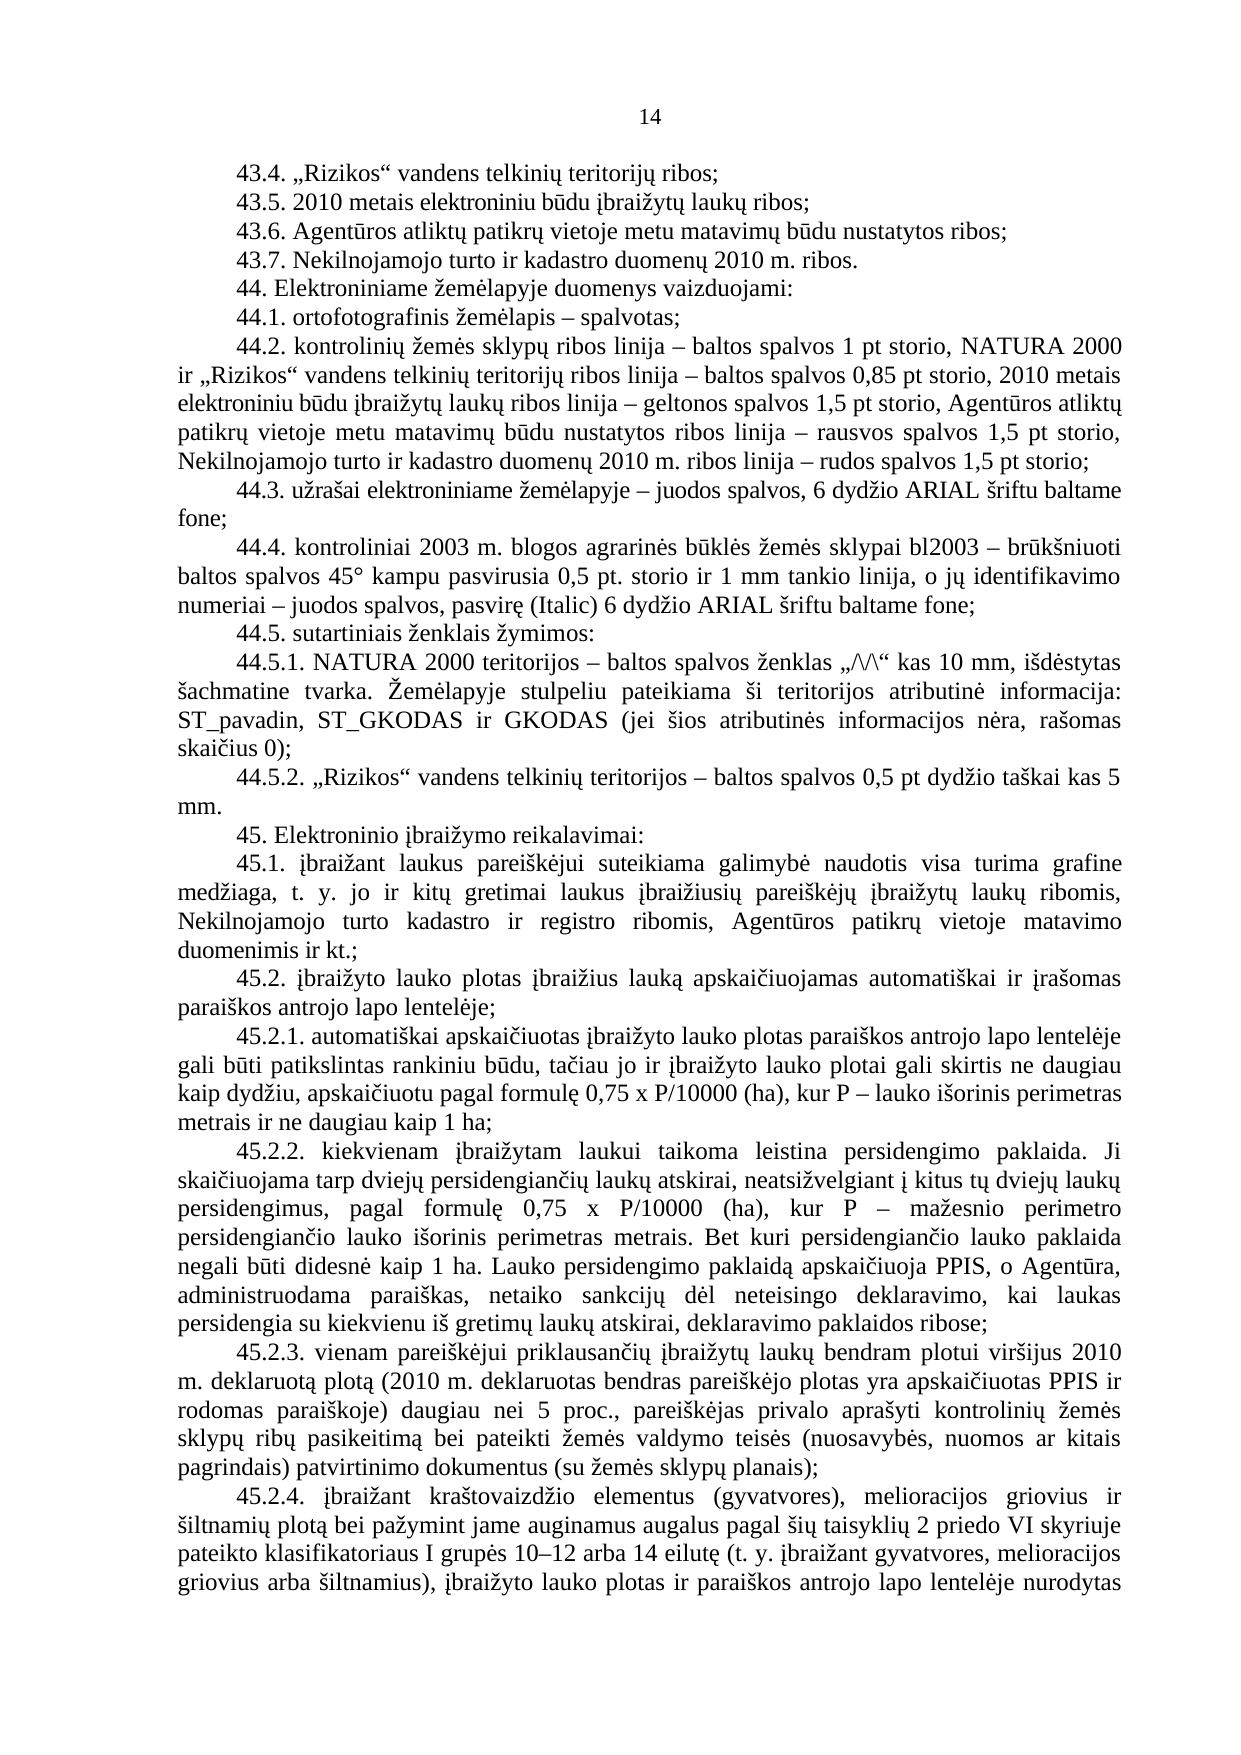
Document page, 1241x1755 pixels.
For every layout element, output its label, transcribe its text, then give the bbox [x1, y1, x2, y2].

text 45.2.4. įbraižant kraštovaizdžio elementus (gyvatvores), melioracijos griovius ir šiltnamių plotą bei pažymint jame auginamus augalus pagal šių taisyklių 2 priedo VI skyriuje pateikto klasifikatoriaus I grupės 10–12 arba 14 eilutę (t. y. įbraižant gyvatvores, melioracijos griovius arba šiltnamius), įbraižyto lauko plotas ir paraiškos antrojo lapo lentelėje nurodytas [177, 1481, 1122, 1596]
text 45. Elektroninio įbraižymo reikalavimai: [177, 820, 1122, 848]
text 45.2. įbraižyto lauko plotas įbraižius lauką apskaičiuojamas automatiškai ir įrašomas paraiškos antrojo lapo lentelėje; [177, 963, 1122, 1021]
text 44.1. ortofotografinis žemėlapis – spalvotas; [177, 302, 1122, 331]
text 44.5. sutartiniais ženklais žymimos: [177, 618, 1122, 647]
text 44.5.2. „Rizikos“ vandens telkinių teritorijos – baltos spalvos 0,5 pt dydžio taškai kas 5 mm. [177, 762, 1122, 820]
text 44.2. kontrolinių žemės sklypų ribos linija – baltos spalvos 1 pt storio, Natura 2000 ir „rizikos“ vandens telkinių teritorijų ribos linija – baltos spalvos 0,85 pt storio, 2010 metais elektroniniu būdu įbraižytų laukų ribos linija – geltonos spalvos 1,5 pt storio, Agentūros atliktų patikrų vietoje metu matavimų būdu nustatytos ribos linija – rausvos spalvos 1,5 pt storio, Nekilnojamojo turto ir kadastro duomenų 2010 m. ribos linija – rudos spalvos 1,5 pt storio; [177, 331, 1122, 475]
text 43.4. „rizikos“ vandens telkinių teritorijų ribos; [177, 158, 1122, 187]
text 45.2.3. vienam pareiškėjui priklausančių įbraižytų laukų bendram plotui viršijus 2010 m. deklaruotą plotą (2010 m. deklaruotas bendras pareiškėjo plotas yra apskaičiuotas PPIS ir rodomas paraiškoje) daugiau nei 5 proc., pareiškėjas privalo aprašyti kontrolinių žemės sklypų ribų pasikeitimą bei pateikti žemės valdymo teisės (nuosavybės, nuomos ar kitais pagrindais) patvirtinimo dokumentus (su žemės sklypų planais); [177, 1337, 1122, 1481]
text 45.2.1. automatiškai apskaičiuotas įbraižyto lauko plotas paraiškos antrojo lapo lentelėje gali būti patikslintas rankiniu būdu, tačiau jo ir įbraižyto lauko plotai gali skirtis ne daugiau kaip dydžiu, apskaičiuotu pagal formulę 0,75 x P/10000 (ha), kur P – lauko išorinis perimetras metrais ir ne daugiau kaip 1 ha; [177, 1021, 1122, 1136]
text 44.4. kontroliniai 2003 m. blogos agrarinės būklės žemės sklypai bl2003 – brūkšniuoti baltos spalvos 45° kampu pasvirusia 0,5 pt. storio ir 1 mm tankio linija, o jų identifikavimo numeriai – juodos spalvos, pasvirę (Italic) 6 dydžio ARIAL šriftu baltame fone; [177, 532, 1122, 618]
text 44.3. užrašai elektroniniame žemėlapyje – juodos spalvos, 6 dydžio ARIAL šriftu baltame fone; [177, 475, 1122, 532]
text 44.5.1. Natura 2000 teritorijos – baltos spalvos ženklas „/\/\“ kas 10 mm, išdėstytas šachmatine tvarka. Žemėlapyje stulpeliu pateikiama ši teritorijos atributinė informacija: ST_pavadin, ST_GKODAS ir GKODAS (jei šios atributinės informacijos nėra, rašomas skaičius 0); [177, 647, 1122, 762]
text 45.2.2. kiekvienam įbraižytam laukui taikoma leistina persidengimo paklaida. Ji skaičiuojama tarp dviejų persidengiančių laukų atskirai, neatsižvelgiant į kitus tų dviejų laukų persidengimus, pagal formulę 0,75 x P/10000 (ha), kur P – mažesnio perimetro persidengiančio lauko išorinis perimetras metrais. Bet kuri persidengiančio lauko paklaida negali būti didesnė kaip 1 ha. Lauko persidengimo paklaidą apskaičiuoja PPIS, o Agentūra, administruodama paraiškas, netaiko sankcijų dėl neteisingo deklaravimo, kai laukas persidengia su kiekvienu iš gretimų laukų atskirai, deklaravimo paklaidos ribose; [177, 1136, 1122, 1337]
text 45.1. įbraižant laukus pareiškėjui suteikiama galimybė naudotis visa turima grafine medžiaga, t. y. jo ir kitų gretimai laukus įbraižiusių pareiškėjų įbraižytų laukų ribomis, Nekilnojamojo turto kadastro ir registro ribomis, Agentūros patikrų vietoje matavimo duomenimis ir kt.; [177, 848, 1122, 963]
text 43.5. 2010 metais elektroniniu būdu įbraižytų laukų ribos; [177, 187, 1122, 216]
text 43.7. Nekilnojamojo turto ir kadastro duomenų 2010 m. ribos. [177, 245, 1122, 273]
text 44. Elektroniniame žemėlapyje duomenys vaizduojami: [177, 273, 1122, 302]
text 43.6. Agentūros atliktų patikrų vietoje metu matavimų būdu nustatytos ribos; [177, 216, 1122, 245]
